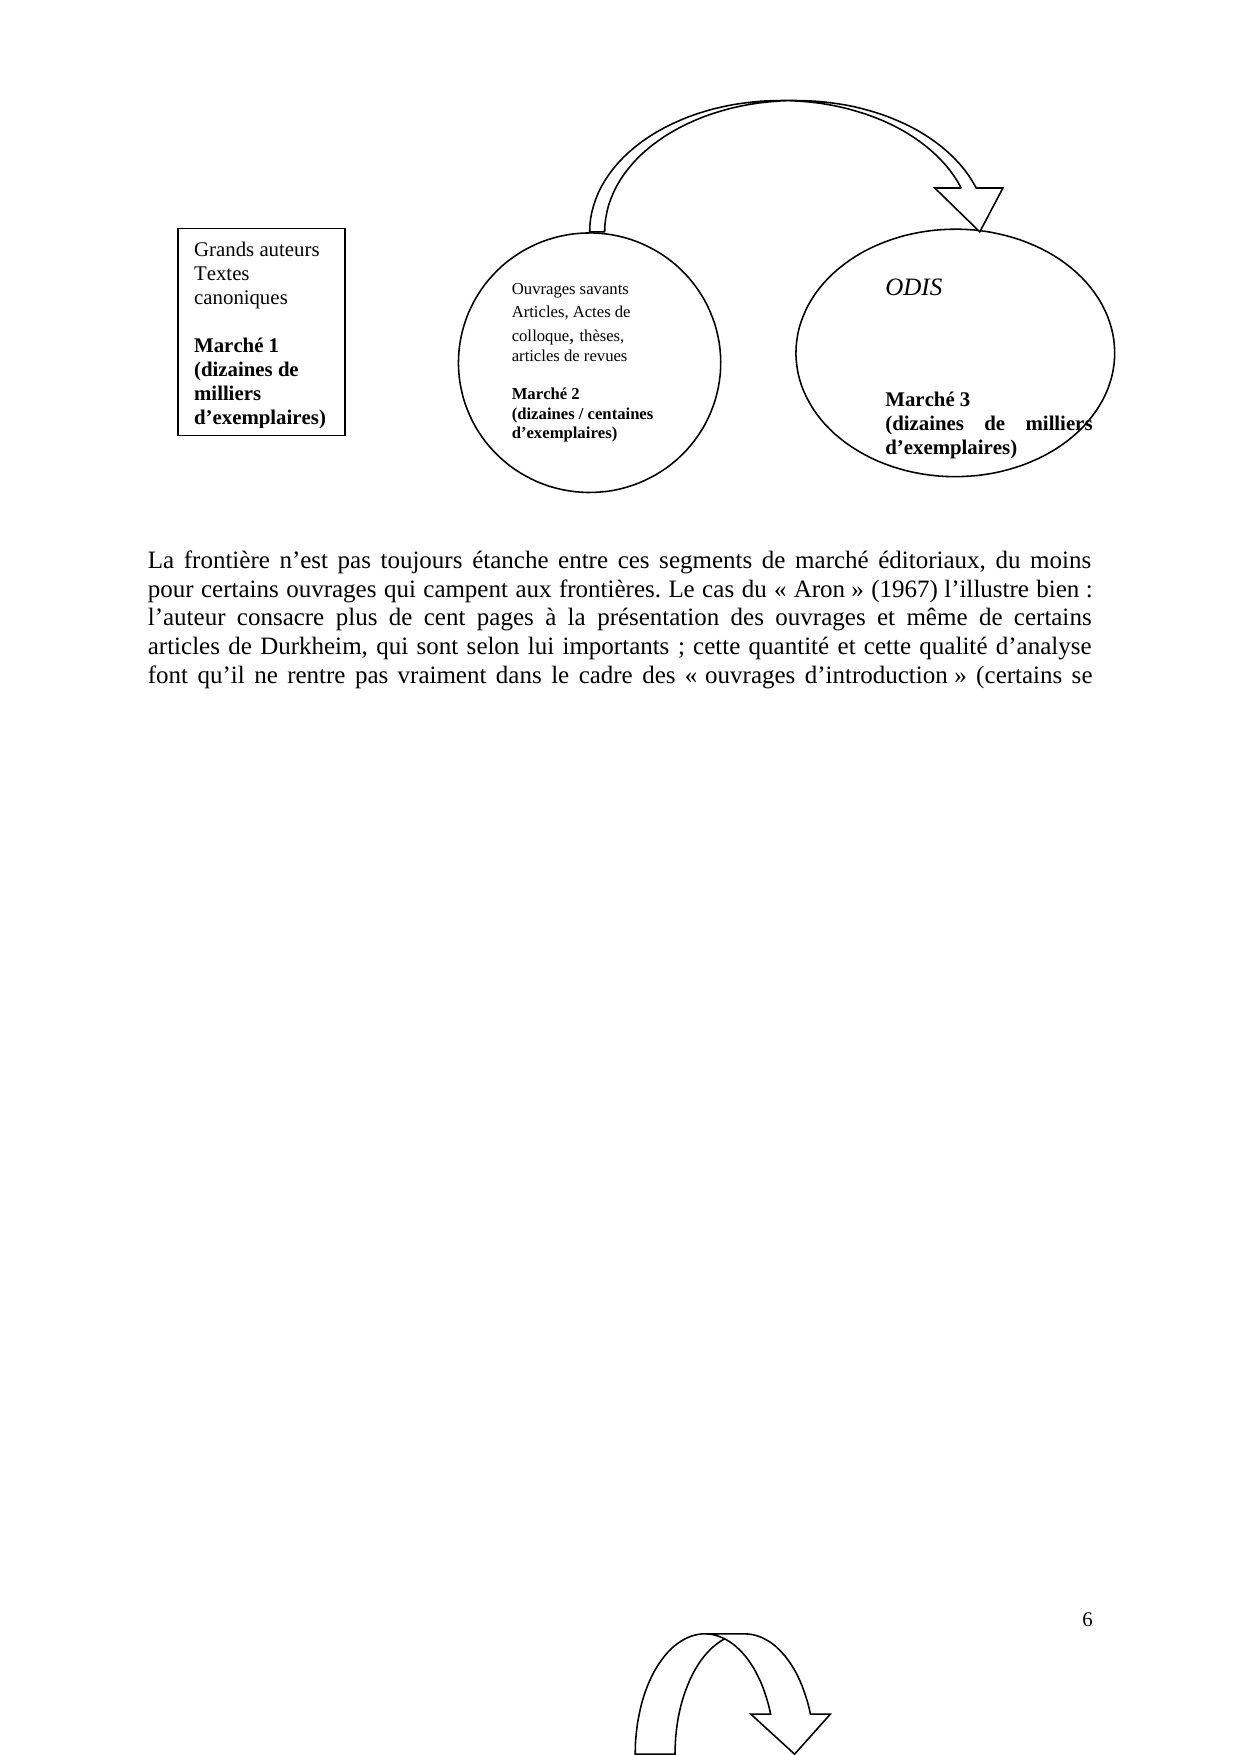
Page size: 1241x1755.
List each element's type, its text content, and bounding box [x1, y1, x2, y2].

text Grands auteurs [194, 237, 329, 261]
text La frontière n’est pas toujours étanche entre ces segments de marché éditoriaux, du moins pour certains ouvrages qui campent aux frontières. Le cas du « Aron » (1967) l’illustre bien : l’auteur consacre plus de cent pages à la présentation des ouvrages et même de certains articles de Durkheim, qui sont selon lui importants ; cette quantité et cette qualité d’analyse font qu’il ne rentre pas vraiment dans le cadre des « ouvrages d’introduction » (certains se [148, 545, 1093, 689]
text (dizaines de milliers d’exemplaires) [885, 411, 1093, 459]
text Marché 3 [811, 387, 1093, 411]
text Textes canoniques [194, 261, 329, 309]
text (dizaines de milliers d’exemplaires) [194, 357, 329, 427]
text [811, 272, 832, 297]
text ODIS [813, 272, 1093, 300]
text Marché 1 [194, 333, 329, 357]
